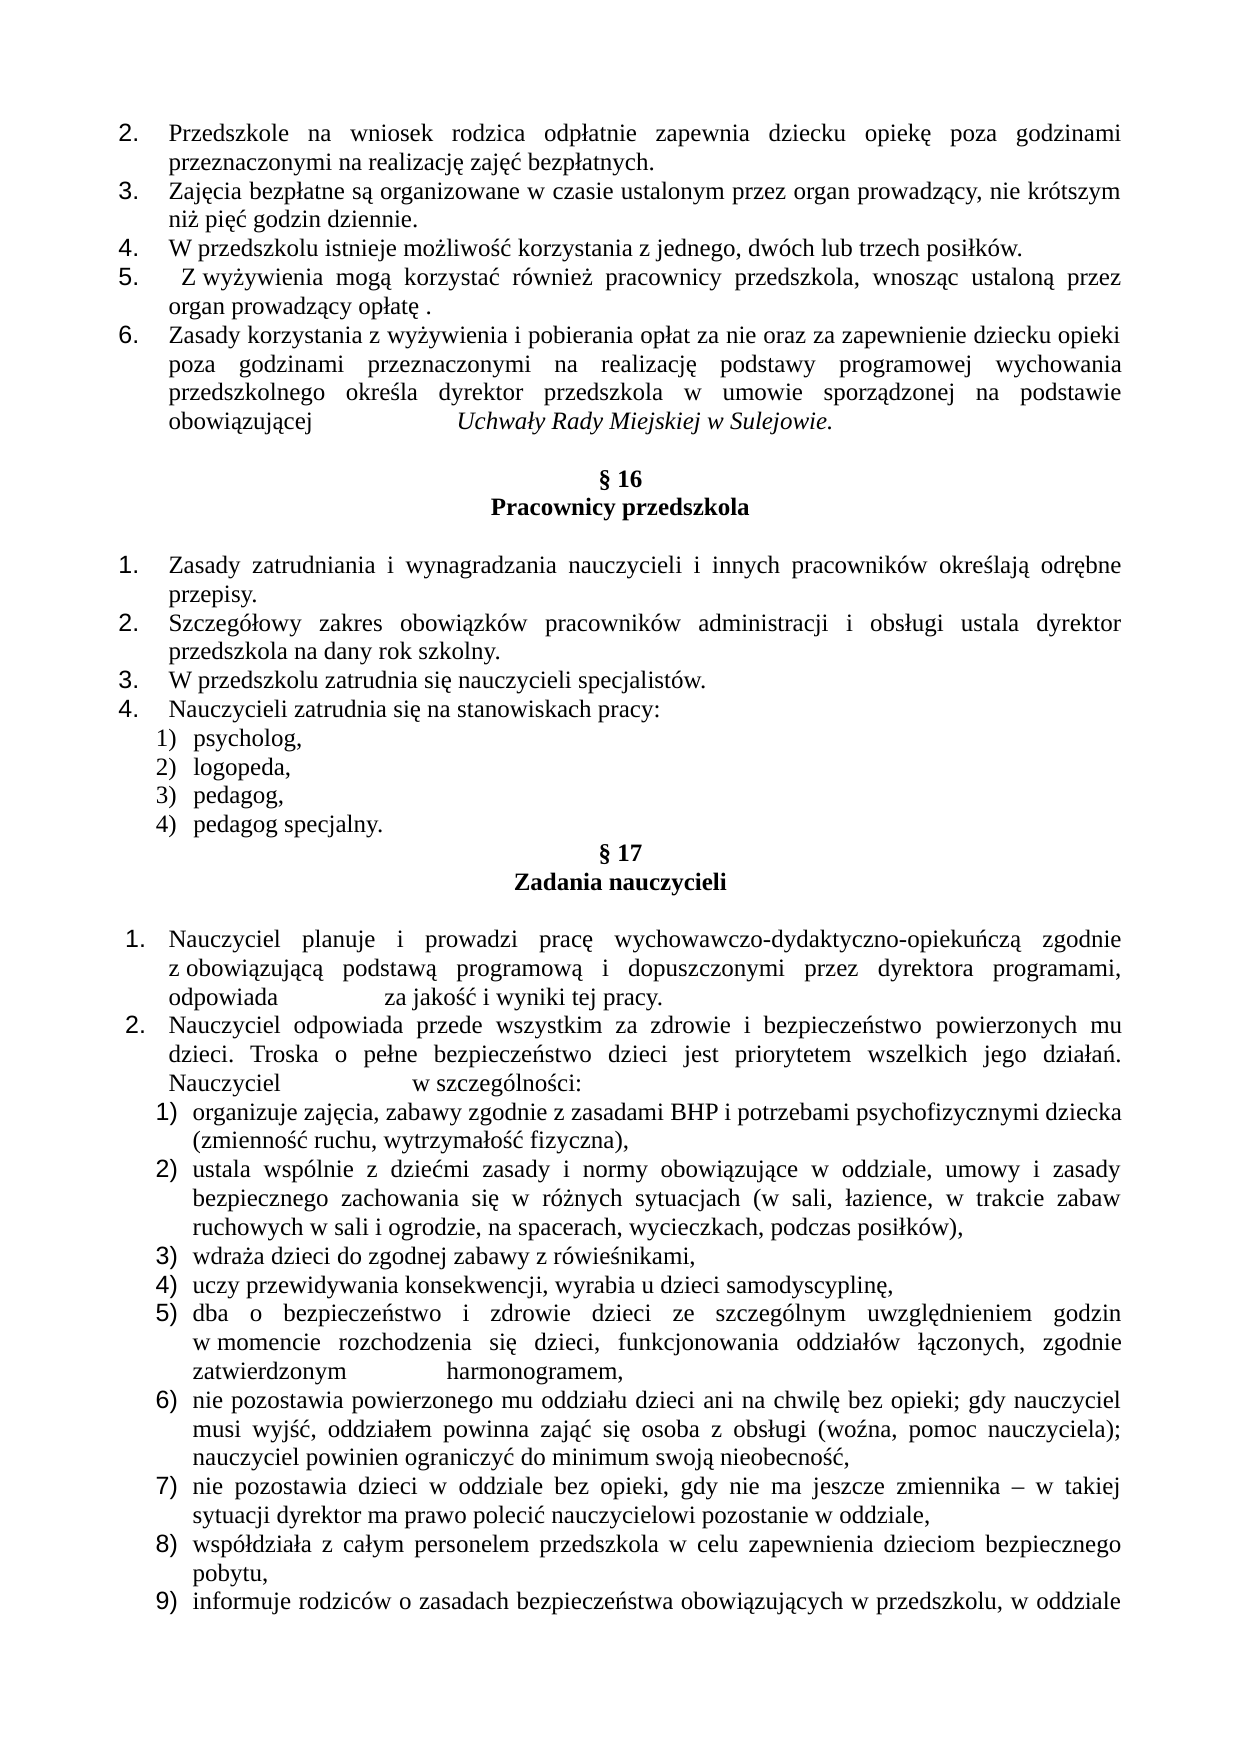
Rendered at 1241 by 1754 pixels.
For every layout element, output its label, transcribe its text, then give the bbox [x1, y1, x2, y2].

list Z wyżywienia mogą korzystać również pracownicy przedszkola, wnosząc ustaloną przez organ prowadzący opłatę . [118, 262, 1122, 320]
list Zajęcia bezpłatne są organizowane w czasie ustalonym przez organ prowadzący, nie krótszym niż pięć godzin dziennie. [118, 176, 1122, 233]
list ustala wspólnie z dziećmi zasady i normy obowiązujące w oddziale, umowy i zasady bezpiecznego zachowania się w różnych sytuacjach (w sali, łazience, w trakcie zabaw ruchowych w sali i ogrodzie, na spacerach, wycieczkach, podczas posiłków), [155, 1154, 1122, 1241]
text Pracownicy przedszkola [118, 492, 1122, 521]
text § 16 [118, 464, 1122, 492]
text § 17 [118, 838, 1122, 867]
list dba o bezpieczeństwo i zdrowie dzieci ze szczególnym uwzględnieniem godzin w momencie rozchodzenia się dzieci, funkcjonowania oddziałów łączonych, zgodnie zatwierdzonym harmonogramem, [155, 1298, 1122, 1385]
list W przedszkolu istnieje możliwość korzystania z jednego, dwóch lub trzech posiłków. [118, 233, 1122, 262]
list Przedszkole na wniosek rodzica odpłatnie zapewnia dziecku opiekę poza godzinami przeznaczonymi na realizację zajęć bezpłatnych. [118, 118, 1122, 176]
list informuje rodziców o zasadach bezpieczeństwa obowiązujących w przedszkolu, w oddziale [155, 1586, 1122, 1615]
list Szczegółowy zakres obowiązków pracowników administracji i obsługi ustala dyrektor przedszkola na dany rok szkolny. [118, 607, 1122, 665]
list logopeda, [156, 752, 1122, 780]
list nie pozostawia dzieci w oddziale bez opieki, gdy nie ma jeszcze zmiennika – w takiej sytuacji dyrektor ma prawo polecić nauczycielowi pozostanie w oddziale, [155, 1471, 1122, 1529]
list wdraża dzieci do zgodnej zabawy z rówieśnikami, [155, 1241, 1122, 1269]
list pedagog specjalny. [156, 809, 1122, 838]
list Nauczyciel odpowiada przede wszystkim za zdrowie i bezpieczeństwo powierzonych mu dzieci. Troska o pełne bezpieczeństwo dzieci jest priorytetem wszelkich jego działań. Nauczyciel w szczególności: [118, 1010, 1122, 1097]
list W przedszkolu zatrudnia się nauczycieli specjalistów. [118, 665, 1122, 694]
list nie pozostawia powierzonego mu oddziału dzieci ani na chwilę bez opieki; gdy nauczyciel musi wyjść, oddziałem powinna zająć się osoba z obsługi (woźna, pomoc nauczyciela); nauczyciel powinien ograniczyć do minimum swoją nieobecność, [155, 1385, 1122, 1471]
list Nauczycieli zatrudnia się na stanowiskach pracy: [118, 694, 1122, 723]
list pedagog, [156, 780, 1122, 809]
list psycholog, [156, 723, 1122, 752]
list Nauczyciel planuje i prowadzi pracę wychowawczo-dydaktyczno-opiekuńczą zgodnie z obowiązującą podstawą programową i dopuszczonymi przez dyrektora programami, odpowiada za jakość i wyniki tej pracy. [118, 924, 1122, 1010]
list Zasady zatrudniania i wynagradzania nauczycieli i innych pracowników określają odrębne przepisy. [118, 550, 1122, 607]
list współdziała z całym personelem przedszkola w celu zapewnienia dzieciom bezpiecznego pobytu, [155, 1529, 1122, 1586]
list uczy przewidywania konsekwencji, wyrabia u dzieci samodyscyplinę, [155, 1269, 1122, 1298]
list Zasady korzystania z wyżywienia i pobierania opłat za nie oraz za zapewnienie dziecku opieki poza godzinami przeznaczonymi na realizację podstawy programowej wychowania przedszkolnego określa dyrektor przedszkola w umowie sporządzonej na podstawie obowiązującej Uchwały Rady Miejskiej w Sulejowie. [118, 320, 1122, 435]
text Zadania nauczycieli [118, 867, 1122, 895]
list organizuje zajęcia, zabawy zgodnie z zasadami BHP i potrzebami psychofizycznymi dziecka (zmienność ruchu, wytrzymałość fizyczna), [155, 1097, 1122, 1154]
